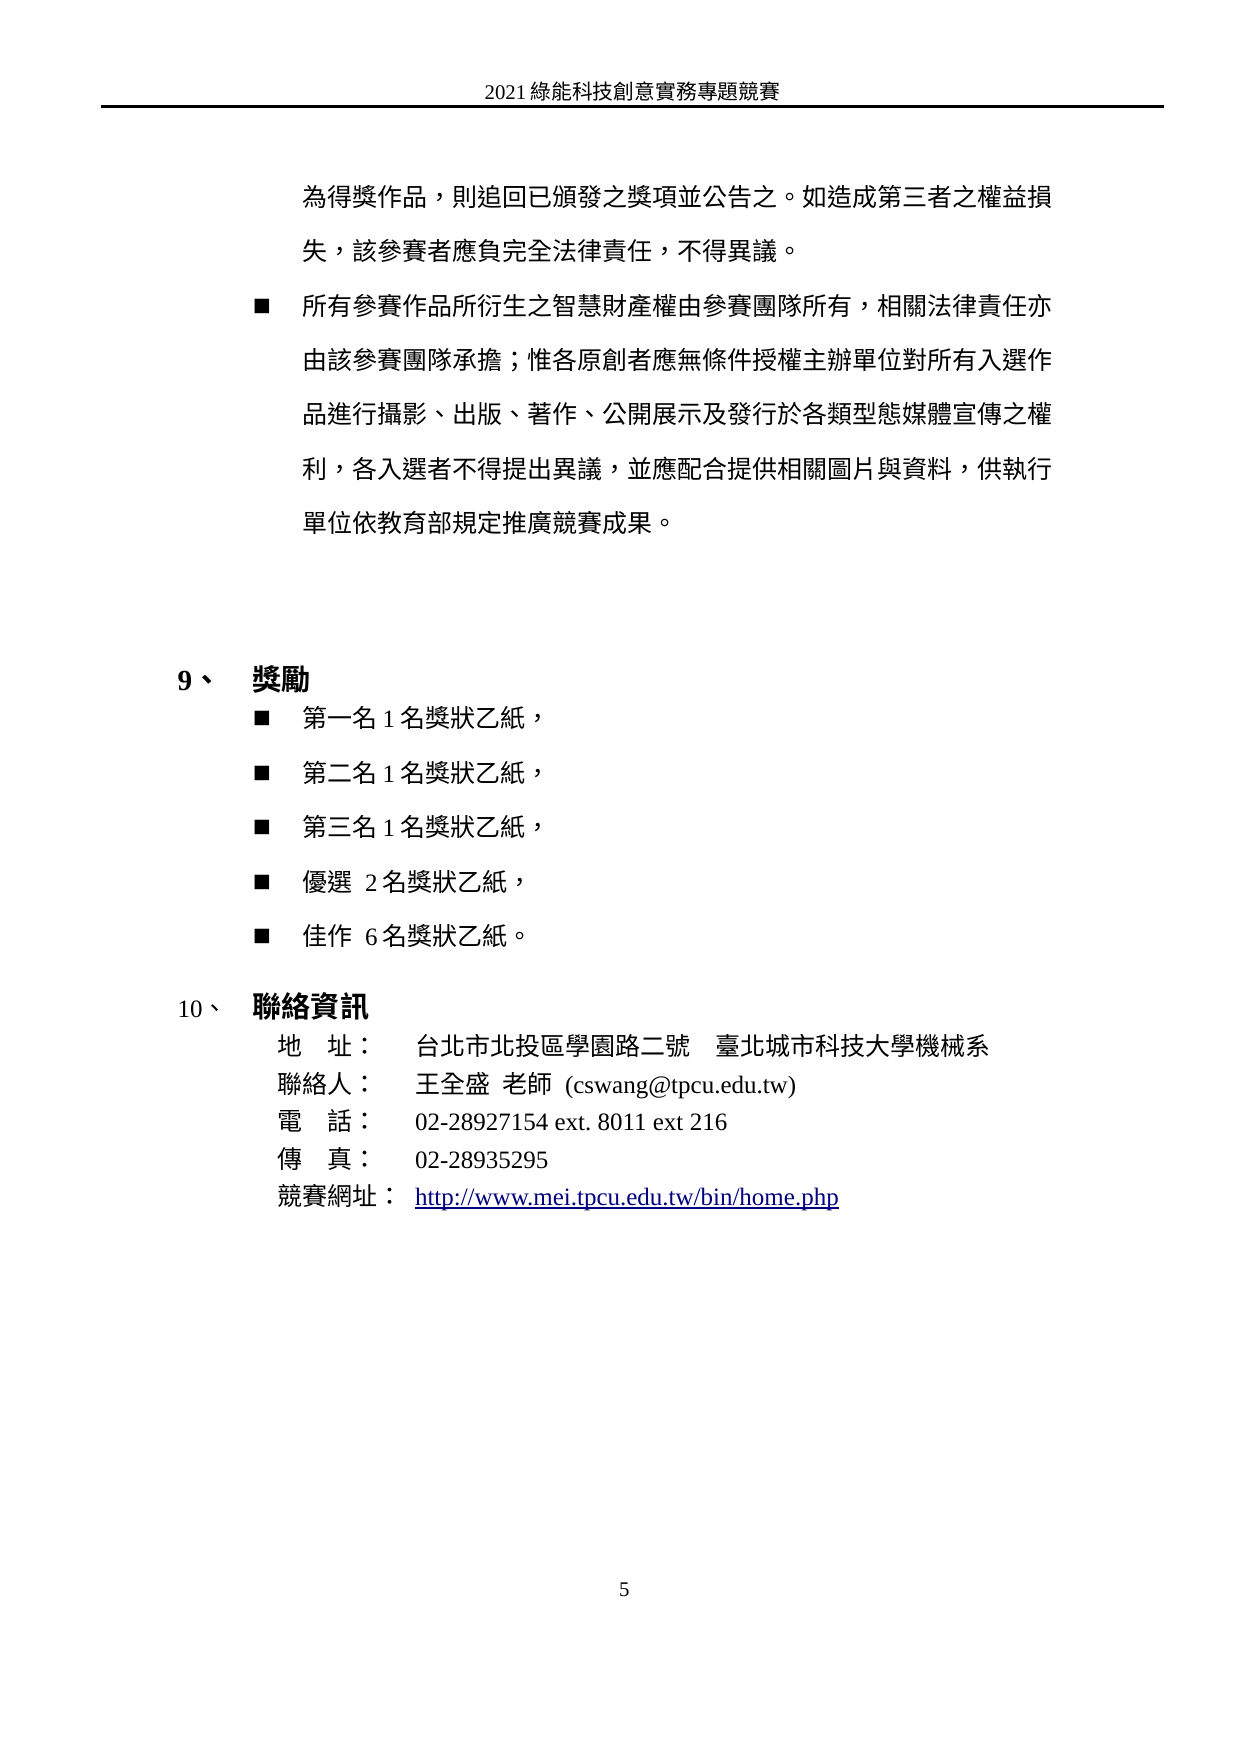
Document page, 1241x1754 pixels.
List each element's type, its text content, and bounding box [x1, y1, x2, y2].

list 第三名1名獎狀乙紙， [252, 808, 1063, 844]
list 為得獎作品，則追回已頒發之獎項並公告之。如造成第三者之權益損失，該參賽者應負完全法律責任，不得異議。 [252, 177, 1063, 268]
list 獎勵 [177, 657, 1063, 699]
list 所有參賽作品所衍生之智慧財產權由參賽團隊所有，相關法律責任亦由該參賽團隊承擔；惟各原創者應無條件授權主辦單位對所有入選作品進行攝影、出版、著作、公開展示及發行於各類型態媒體宣傳之權利，各入選者不得提出異議，並應配合提供相關圖片與資料，供執行單位依教育部規定推廣競賽成果。 [252, 286, 1063, 540]
text 聯絡人： 王全盛 老師 (cswang@tpcu.edu.tw) [277, 1063, 1063, 1101]
list 優選 2名獎狀乙紙， [252, 862, 1063, 898]
list 第二名1名獎狀乙紙， [252, 753, 1063, 789]
text 競賽網址： http://www.mei.tpcu.edu.tw/bin/home.php [277, 1176, 1063, 1213]
text 傳 真： 02-28935295 [277, 1138, 1063, 1176]
list 聯絡資訊 [177, 983, 1063, 1026]
text 電 話： 02-28927154 ext. 8011 ext 216 [277, 1101, 1063, 1138]
text 地 址： 台北市北投區學園路二號 臺北城市科技大學機械系 [277, 1026, 1063, 1063]
list 佳作 6名獎狀乙紙。 [252, 916, 1063, 953]
list 第一名1名獎狀乙紙， [252, 699, 1063, 735]
